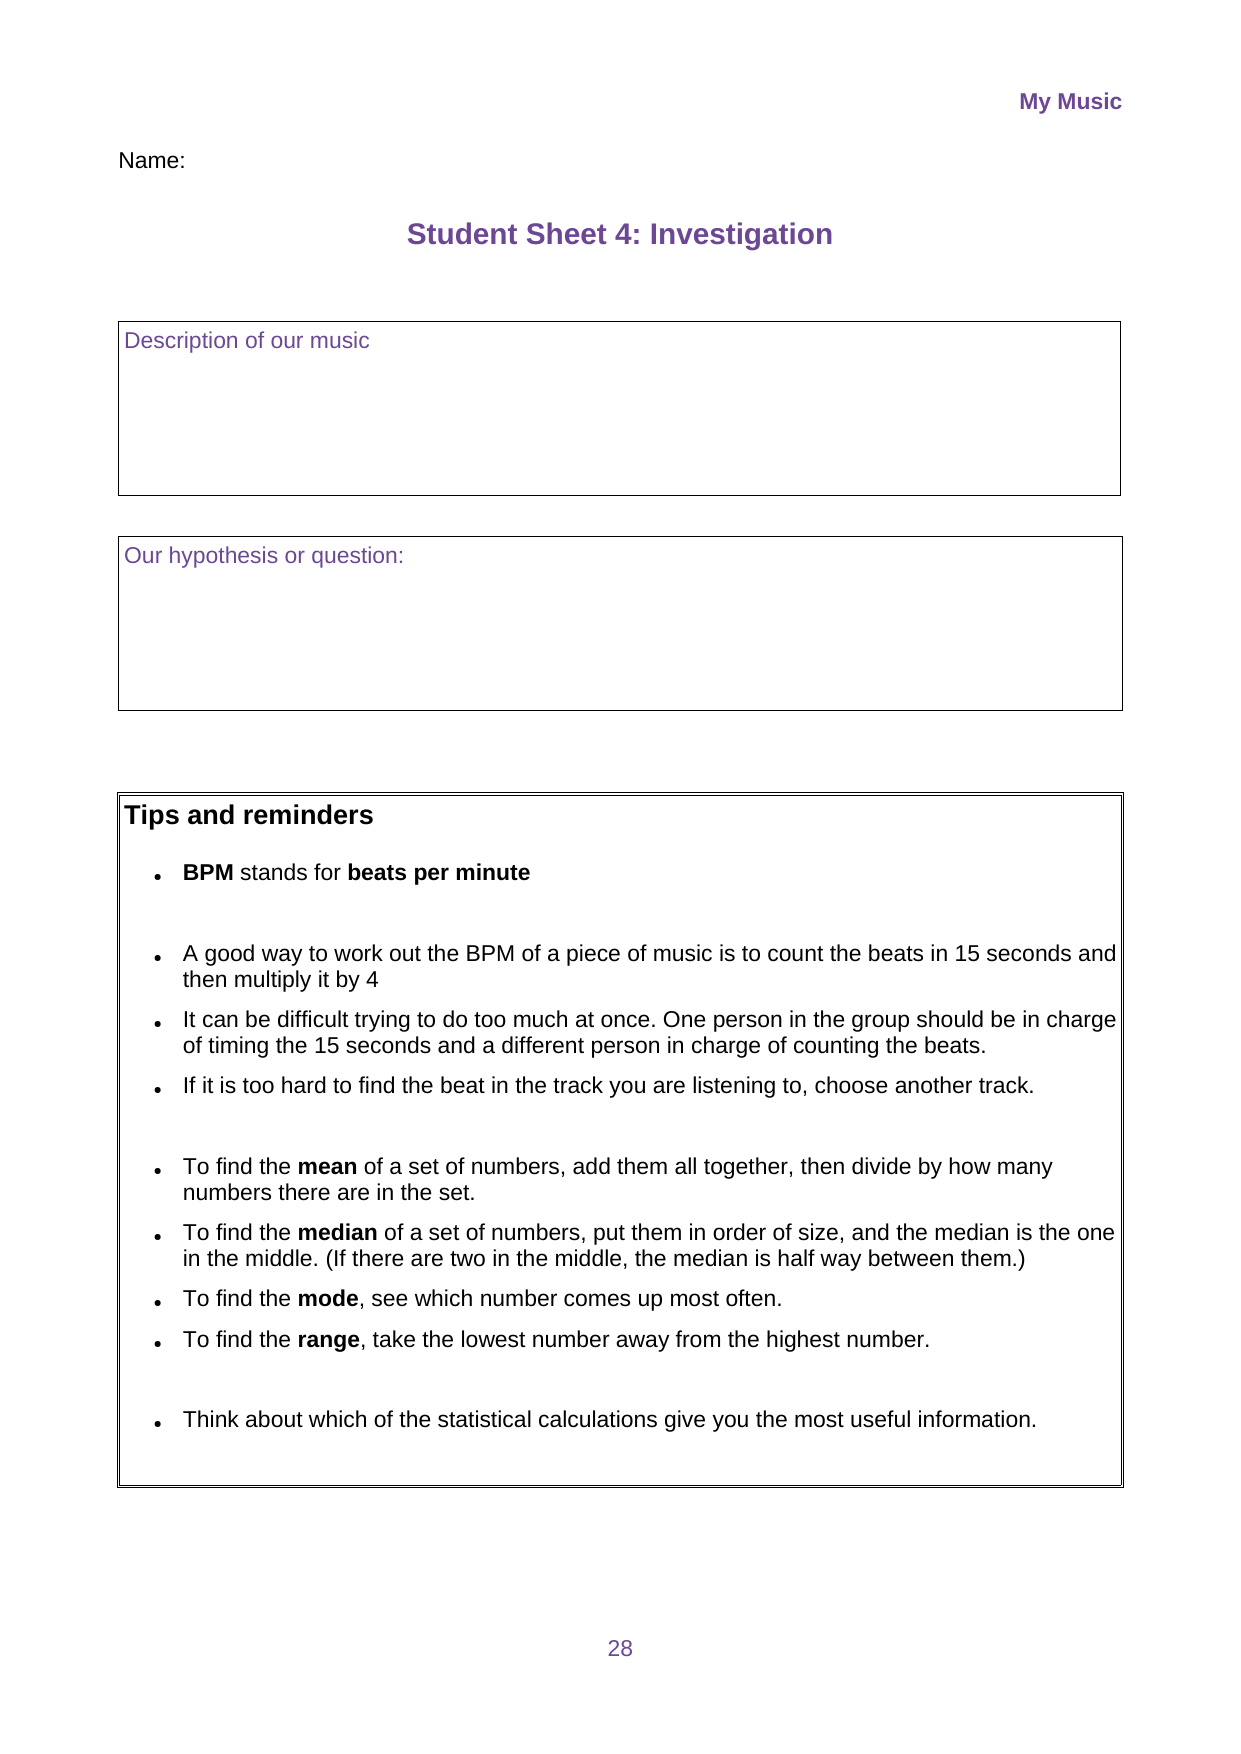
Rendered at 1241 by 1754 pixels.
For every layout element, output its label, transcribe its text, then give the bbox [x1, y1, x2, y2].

table_header Description of our music [119, 322, 1120, 495]
subtitle Student Sheet 4: Investigation [118, 217, 1122, 251]
text Name: [118, 147, 1122, 173]
table_header Our hypothesis or question: [119, 537, 1122, 710]
table_header Tips and reminders BPM stands for beats per minute A good way to work out the BPM of a piece of music is to count the beats in 15 seconds and then multiply it by 4 It can be difficult trying to do too much at once. One person in the group should be in charge of timing the 15 seconds and a different person in charge of counting the beats. If it is too hard to find the beat in the track you are listening to, choose another track. To find the mean of a set of numbers, add them all together, then divide by how many numbers there are in the set. To find the median of a set of numbers, put them in order of size, and the median is the one in the middle. (If there are two in the middle, the median is half way between them.) To find the mode, see which number comes up most often. To find the range, take the lowest number away from the highest number. Think about which of the statistical calculations give you the most useful information. [120, 796, 1121, 1484]
